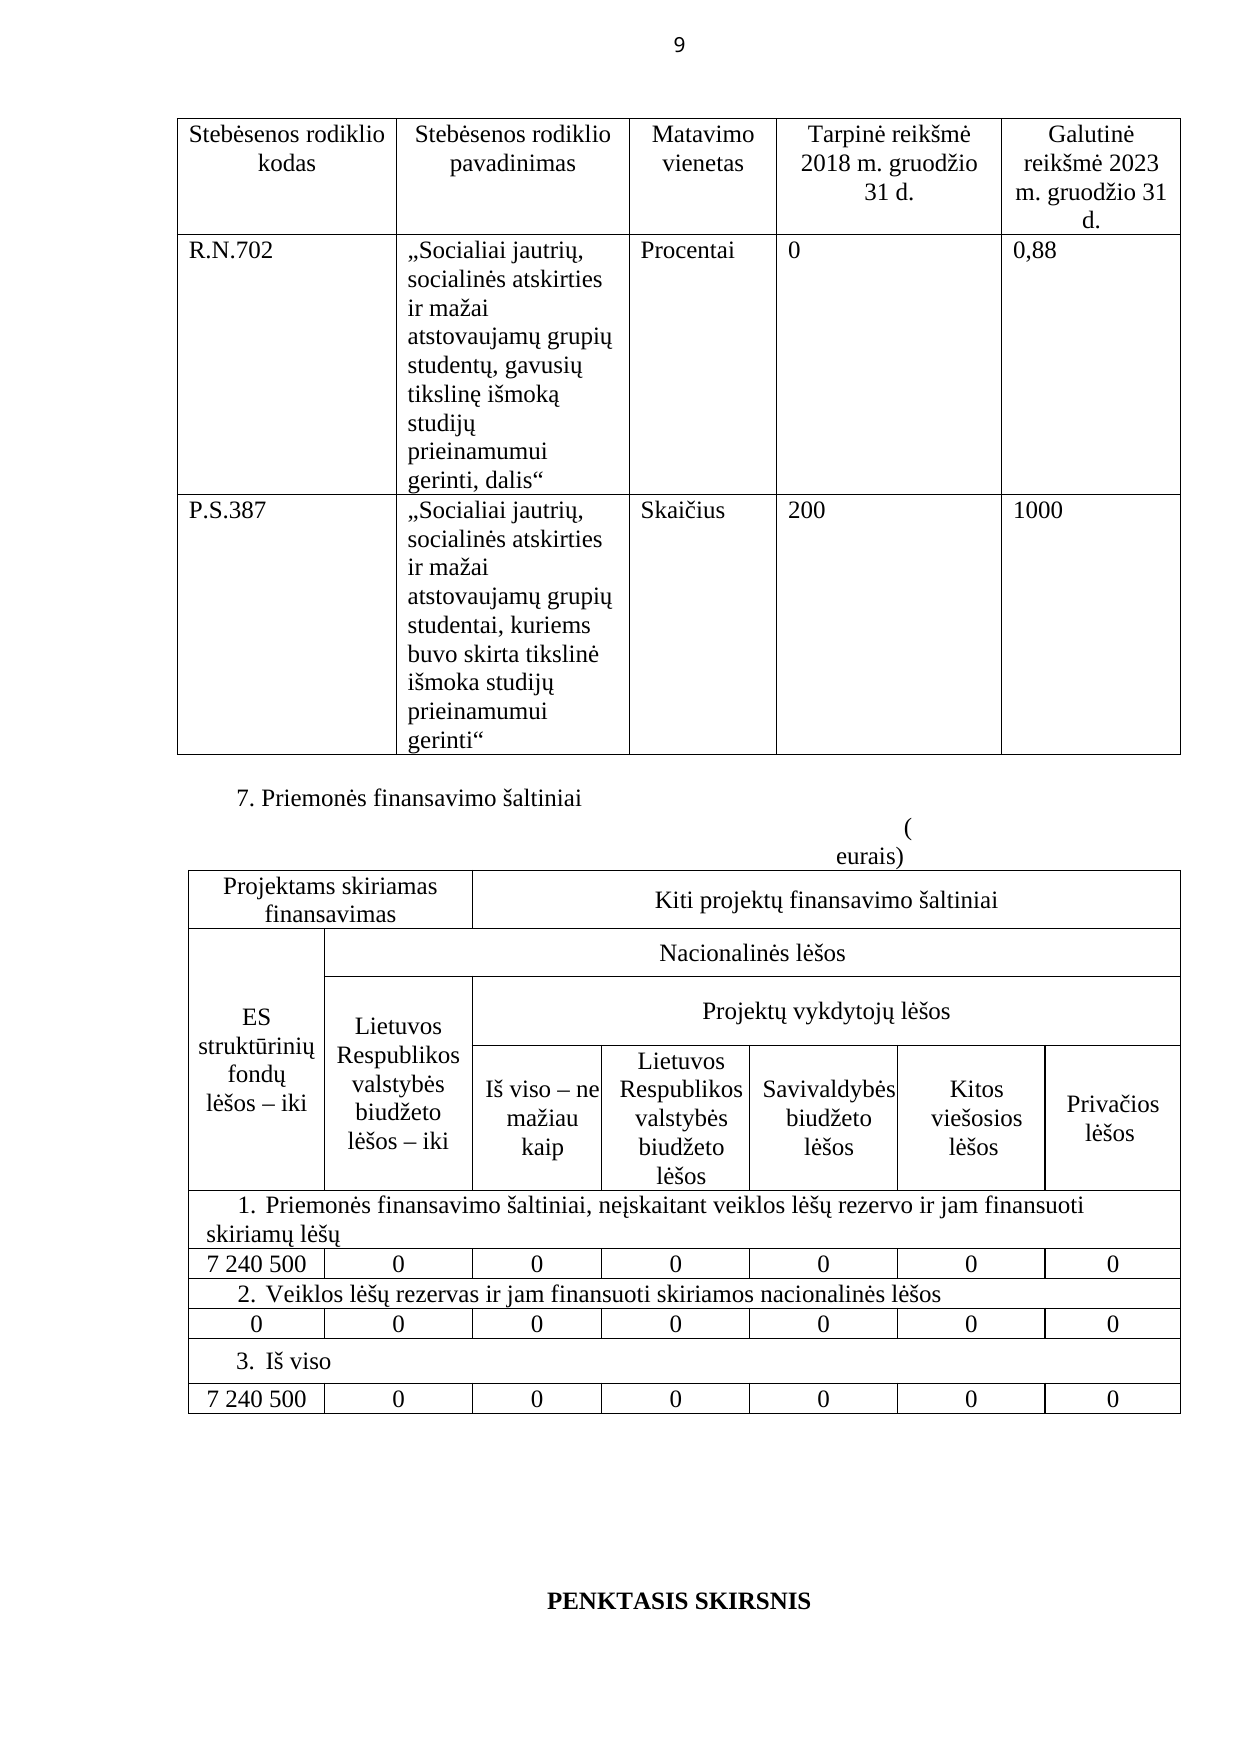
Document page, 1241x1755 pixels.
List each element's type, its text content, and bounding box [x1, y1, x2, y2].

table_cell 0 [1046, 1384, 1180, 1412]
table_cell 3. Iš viso [189, 1339, 1180, 1383]
table_cell 0 [898, 1384, 1044, 1412]
table_cell 1. Priemonės finansavimo šaltiniai, neįskaitant veiklos lėšų rezervo ir jam finansuoti skiriamų lėšų [189, 1191, 1180, 1248]
table_cell Procentai [630, 235, 776, 494]
table_cell 2. Veiklos lėšų rezervas ir jam finansuoti skiriamos nacionalinės lėšos [189, 1279, 1180, 1308]
table_cell 0 [473, 1384, 601, 1412]
table_cell 0 [750, 1384, 897, 1412]
table_cell 7 240 500 [189, 1384, 324, 1412]
table_cell P.S.387 [178, 495, 396, 754]
text (eurais) [177, 812, 904, 870]
table_header Stebėsenos rodiklio kodas [178, 119, 396, 234]
table_cell 7 240 500 [189, 1249, 324, 1278]
table_cell R.N.702 [178, 235, 396, 494]
table_cell 1000 [1002, 495, 1180, 754]
table_cell Iš viso – ne mažiau kaip [473, 1046, 601, 1189]
table_cell 0 [750, 1309, 897, 1337]
table_cell 0 [898, 1249, 1044, 1278]
table_header Stebėsenos rodiklio pavadinimas [397, 119, 629, 234]
table_cell 0 [898, 1309, 1044, 1337]
table_cell 0 [1046, 1249, 1180, 1278]
table_cell 0 [325, 1249, 472, 1278]
table_cell Lietuvos Respublikos valstybės biudžeto lėšos – iki [325, 977, 472, 1189]
table_cell 0 [189, 1309, 324, 1337]
table_cell „Socialiai jautrių, socialinės atskirties ir mažai atstovaujamų grupių studentai, kuriems buvo skirta tikslinė išmoka studijų prieinamumui gerinti“ [397, 495, 629, 754]
table_cell Skaičius [630, 495, 776, 754]
table_cell Savivaldybės biudžeto lėšos [750, 1046, 897, 1189]
table_cell Lietuvos Respublikos valstybės biudžeto lėšos [602, 1046, 749, 1189]
table_cell 0,88 [1002, 235, 1180, 494]
table_header Kiti projektų finansavimo šaltiniai [473, 871, 1180, 928]
table_cell ES struktūrinių fondų lėšos – iki [189, 929, 324, 1189]
table_cell 0 [602, 1384, 749, 1412]
table_cell 0 [473, 1249, 601, 1278]
table_header Galutinė reikšmė 2023 m. gruodžio 31 d. [1002, 119, 1180, 234]
table_header Projektams skiriamas finansavimas [189, 871, 472, 928]
table_cell Nacionalinės lėšos [325, 929, 1180, 976]
table_header Tarpinė reikšmė 2018 m. gruodžio 31 d. [777, 119, 1001, 234]
table_cell „Socialiai jautrių, socialinės atskirties ir mažai atstovaujamų grupių studentų, gavusių tikslinę išmoką studijų prieinamumui gerinti, dalis“ [397, 235, 629, 494]
table_cell Privačios lėšos [1046, 1046, 1180, 1189]
text 7. Priemonės finansavimo šaltiniai [177, 783, 1181, 812]
table_cell 0 [325, 1309, 472, 1337]
table_cell 200 [777, 495, 1001, 754]
table_cell Kitos viešosios lėšos [898, 1046, 1044, 1189]
table_cell 0 [750, 1249, 897, 1278]
table_cell 0 [602, 1249, 749, 1278]
table_header Matavimo vienetas [630, 119, 776, 234]
table_cell 0 [777, 235, 1001, 494]
table_cell 0 [473, 1309, 601, 1337]
table_cell 0 [325, 1384, 472, 1412]
table_cell Projektų vykdytojų lėšos [473, 977, 1180, 1045]
table_cell 0 [602, 1309, 749, 1337]
text PENKTASIS SKIRSNIS [177, 1586, 1181, 1615]
table_cell 0 [1046, 1309, 1180, 1337]
